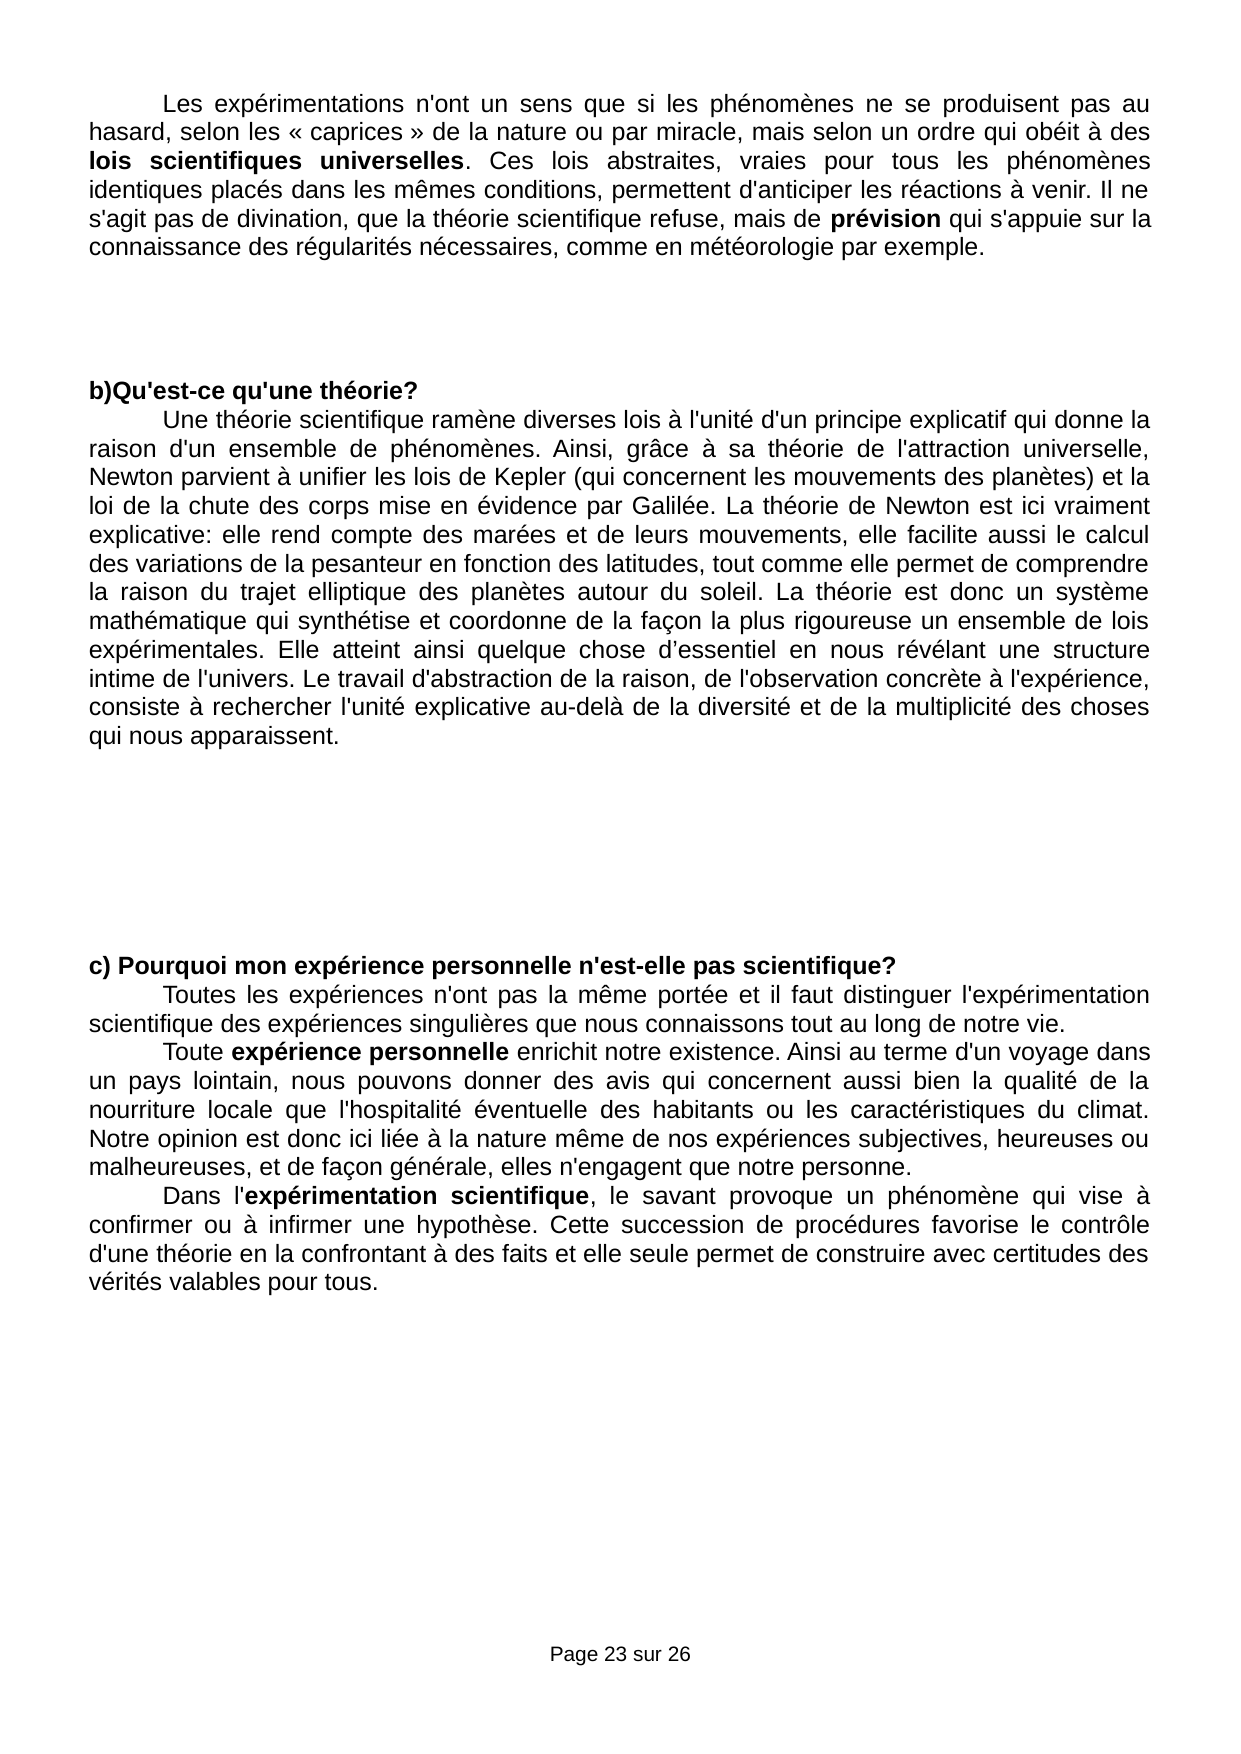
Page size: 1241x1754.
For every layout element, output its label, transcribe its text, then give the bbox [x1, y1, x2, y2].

text Dans l'expérimentation scientifique, le savant provoque un phénomène qui vise à confirmer ou à infirmer une hypothèse. Cette succession de procédures favorise le contrôle d'une théorie en la confrontant à des faits et elle seule permet de construire avec certitudes des vérités valables pour tous. [88, 1181, 1152, 1296]
text b)Qu'est-ce qu'une théorie? [88, 376, 1152, 405]
text Toutes les expériences n'ont pas la même portée et il faut distinguer l'expérimentation scientifique des expériences singulières que nous connaissons tout au long de notre vie. [88, 980, 1152, 1037]
text Les expérimentations n'ont un sens que si les phénomènes ne se produisent pas au hasard, selon les « caprices » de la nature ou par miracle, mais selon un ordre qui obéit à des lois scientifiques universelles. Ces lois abstraites, vraies pour tous les phénomènes identiques placés dans les mêmes conditions, permettent d'anticiper les réactions à venir. Il ne s'agit pas de divination, que la théorie scientifique refuse, mais de prévision qui s'appuie sur la connaissance des régularités nécessaires, comme en météorologie par exemple. [88, 88, 1152, 261]
text Toute expérience personnelle enrichit notre existence. Ainsi au terme d'un voyage dans un pays lointain, nous pouvons donner des avis qui concernent aussi bien la qualité de la nourriture locale que l'hospitalité éventuelle des habitants ou les caractéristiques du climat. Notre opinion est donc ici liée à la nature même de nos expériences subjectives, heureuses ou malheureuses, et de façon générale, elles n'engagent que notre personne. [88, 1037, 1152, 1181]
text c) Pourquoi mon expérience personnelle n'est-elle pas scientifique? [88, 951, 1152, 980]
text Une théorie scientifique ramène diverses lois à l'unité d'un principe explicatif qui donne la raison d'un ensemble de phénomènes. Ainsi, grâce à sa théorie de l'attraction universelle, Newton parvient à unifier les lois de Kepler (qui concernent les mouvements des planètes) et la loi de la chute des corps mise en évidence par Galilée. La théorie de Newton est ici vraiment explicative: elle rend compte des marées et de leurs mouvements, elle facilite aussi le calcul des variations de la pesanteur en fonction des latitudes, tout comme elle permet de comprendre la raison du trajet elliptique des planètes autour du soleil. La théorie est donc un système mathématique qui synthétise et coordonne de la façon la plus rigoureuse un ensemble de lois expérimentales. Elle atteint ainsi quelque chose d’essentiel en nous révélant une structure intime de l'univers. Le travail d'abstraction de la raison, de l'observation concrète à l'expérience, consiste à rechercher l'unité explicative au-delà de la diversité et de la multiplicité des choses qui nous apparaissent. [88, 405, 1152, 750]
